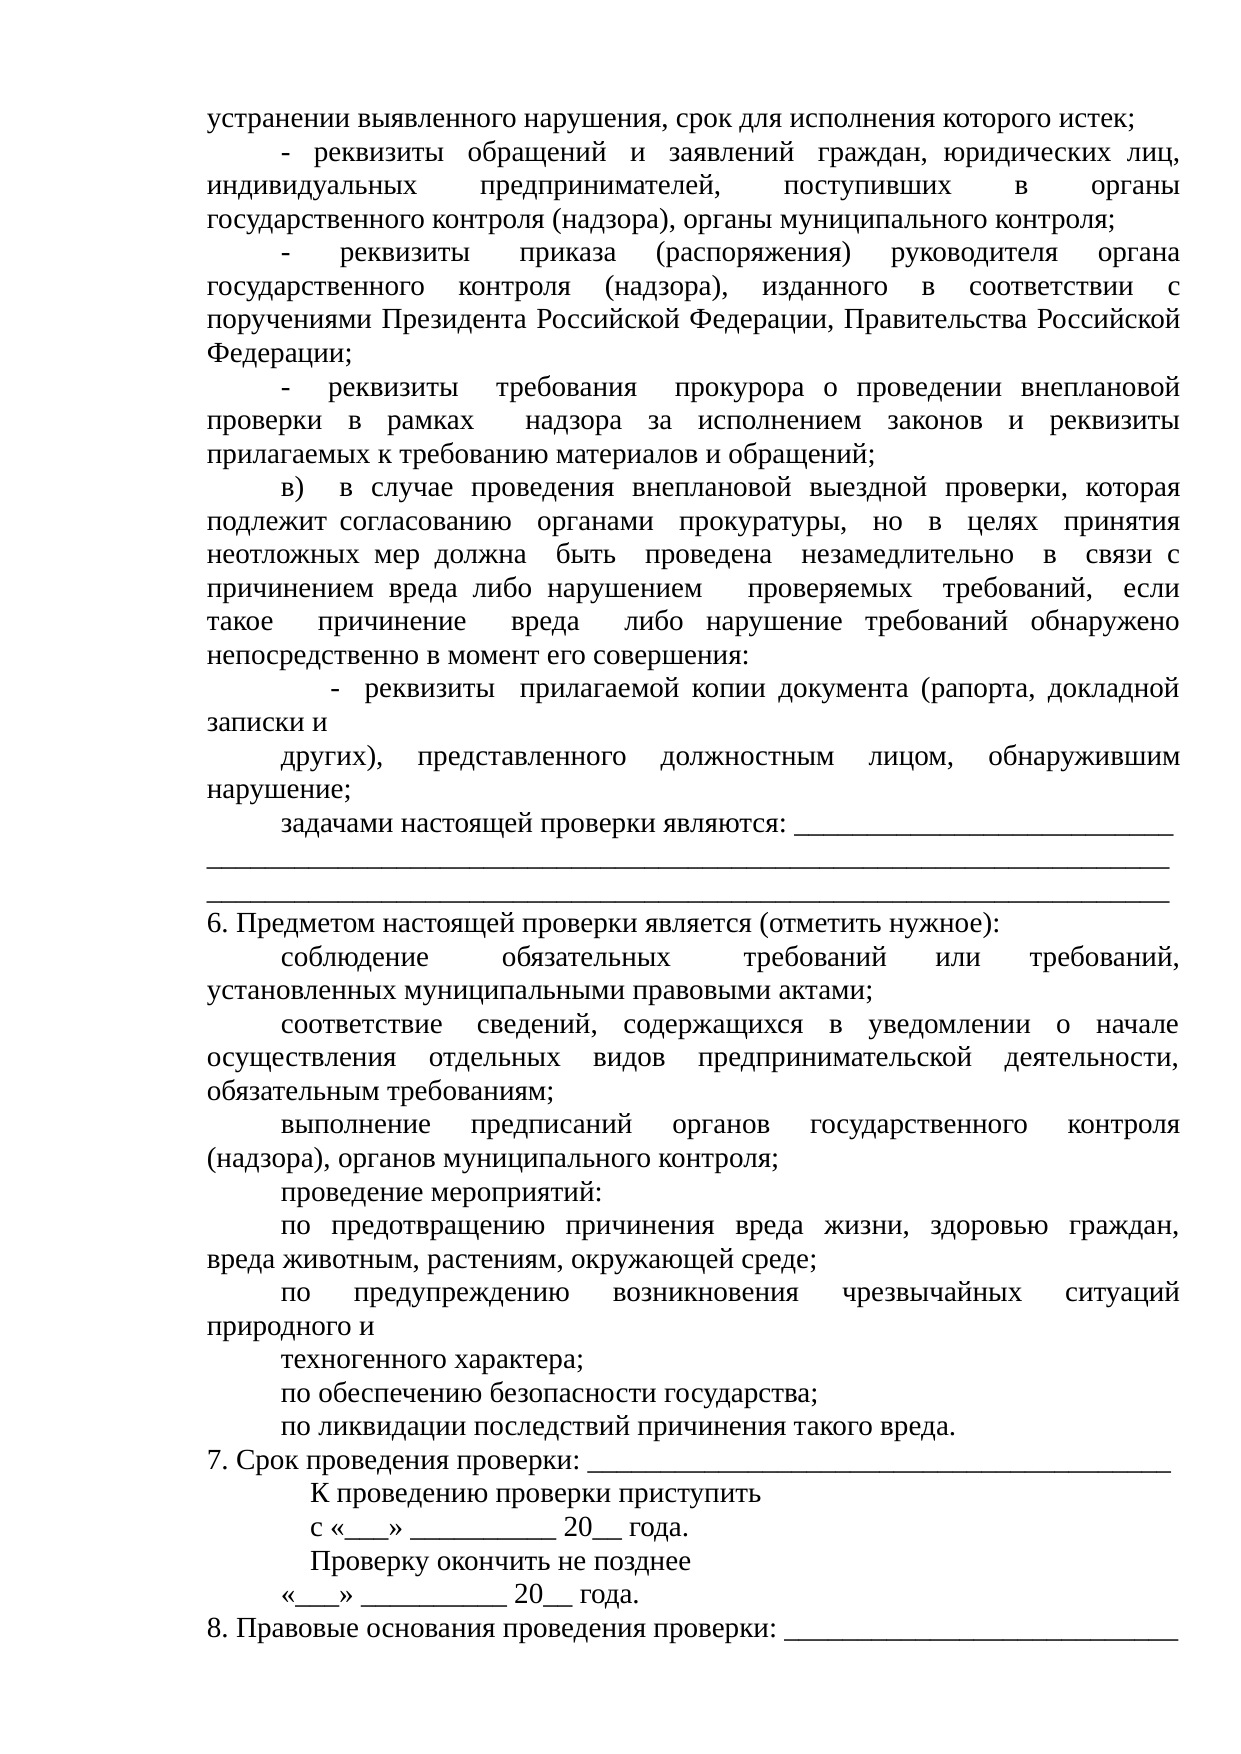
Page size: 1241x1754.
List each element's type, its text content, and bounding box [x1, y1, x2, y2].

text Проверку окончить не позднее [207, 1543, 1181, 1576]
text соответствие сведений, содержащихся в уведомлении о начале осуществления отдельных видов предпринимательской деятельности, обязательным требованиям; [207, 1006, 1181, 1107]
text - реквизиты прилагаемой копии документа (рапорта, докладной записки и [207, 671, 1181, 738]
text - реквизиты требования прокурора о проведении внеплановой проверки в рамках надзора за исполнением законов и реквизиты прилагаемых к требованию материалов и обращений; [207, 369, 1181, 469]
text выполнение предписаний органов государственного контроля (надзора), органов муниципального контроля; [207, 1107, 1181, 1174]
text с «___» __________ 20__ года. [207, 1509, 1181, 1543]
text «___» __________ 20__ года. [207, 1576, 1181, 1610]
text по обеспечению безопасности государства; [207, 1375, 1181, 1408]
text в) в случае проведения внеплановой выездной проверки, которая подлежит согласованию органами прокуратуры, но в целях принятия неотложных мер должна быть проведена незамедлительно в связи с причинением вреда либо нарушением проверяемых требований, если такое причинение вреда либо нарушение требований обнаружено непосредственно в момент его совершения: [207, 469, 1181, 671]
text других), представленного должностным лицом, обнаружившим нарушение; [207, 738, 1181, 805]
text по предотвращению причинения вреда жизни, здоровью граждан, вреда животным, растениям, окружающей среде; [207, 1207, 1181, 1274]
text по предупреждению возникновения чрезвычайных ситуаций природного и [207, 1274, 1181, 1341]
text __________________________________________________________________ [207, 872, 1181, 905]
text __________________________________________________________________ [207, 838, 1181, 872]
text задачами настоящей проверки являются: __________________________ [207, 805, 1181, 838]
text проведение мероприятий: [207, 1174, 1181, 1207]
text устранении выявленного нарушения, срок для исполнения которого истек; [207, 100, 1181, 134]
text техногенного характера; [207, 1341, 1181, 1375]
text - реквизиты обращений и заявлений граждан, юридических лиц, индивидуальных предпринимателей, поступивших в органы государственного контроля (надзора), органы муниципального контроля; [207, 134, 1181, 234]
text 8. Правовые основания проведения проверки: ___________________________ [207, 1610, 1181, 1643]
text - реквизиты приказа (распоряжения) руководителя органа государственного контроля (надзора), изданного в соответствии с поручениями Президента Российской Федерации, Правительства Российской Федерации; [207, 234, 1181, 369]
text К проведению проверки приступить [207, 1476, 1181, 1509]
text 7. Срок проведения проверки: ________________________________________ [207, 1442, 1181, 1476]
text соблюдение обязательных требований или требований, установленных муниципальными правовыми актами; [207, 939, 1181, 1006]
text по ликвидации последствий причинения такого вреда. [207, 1408, 1181, 1442]
text 6. Предметом настоящей проверки является (отметить нужное): [207, 905, 1181, 939]
